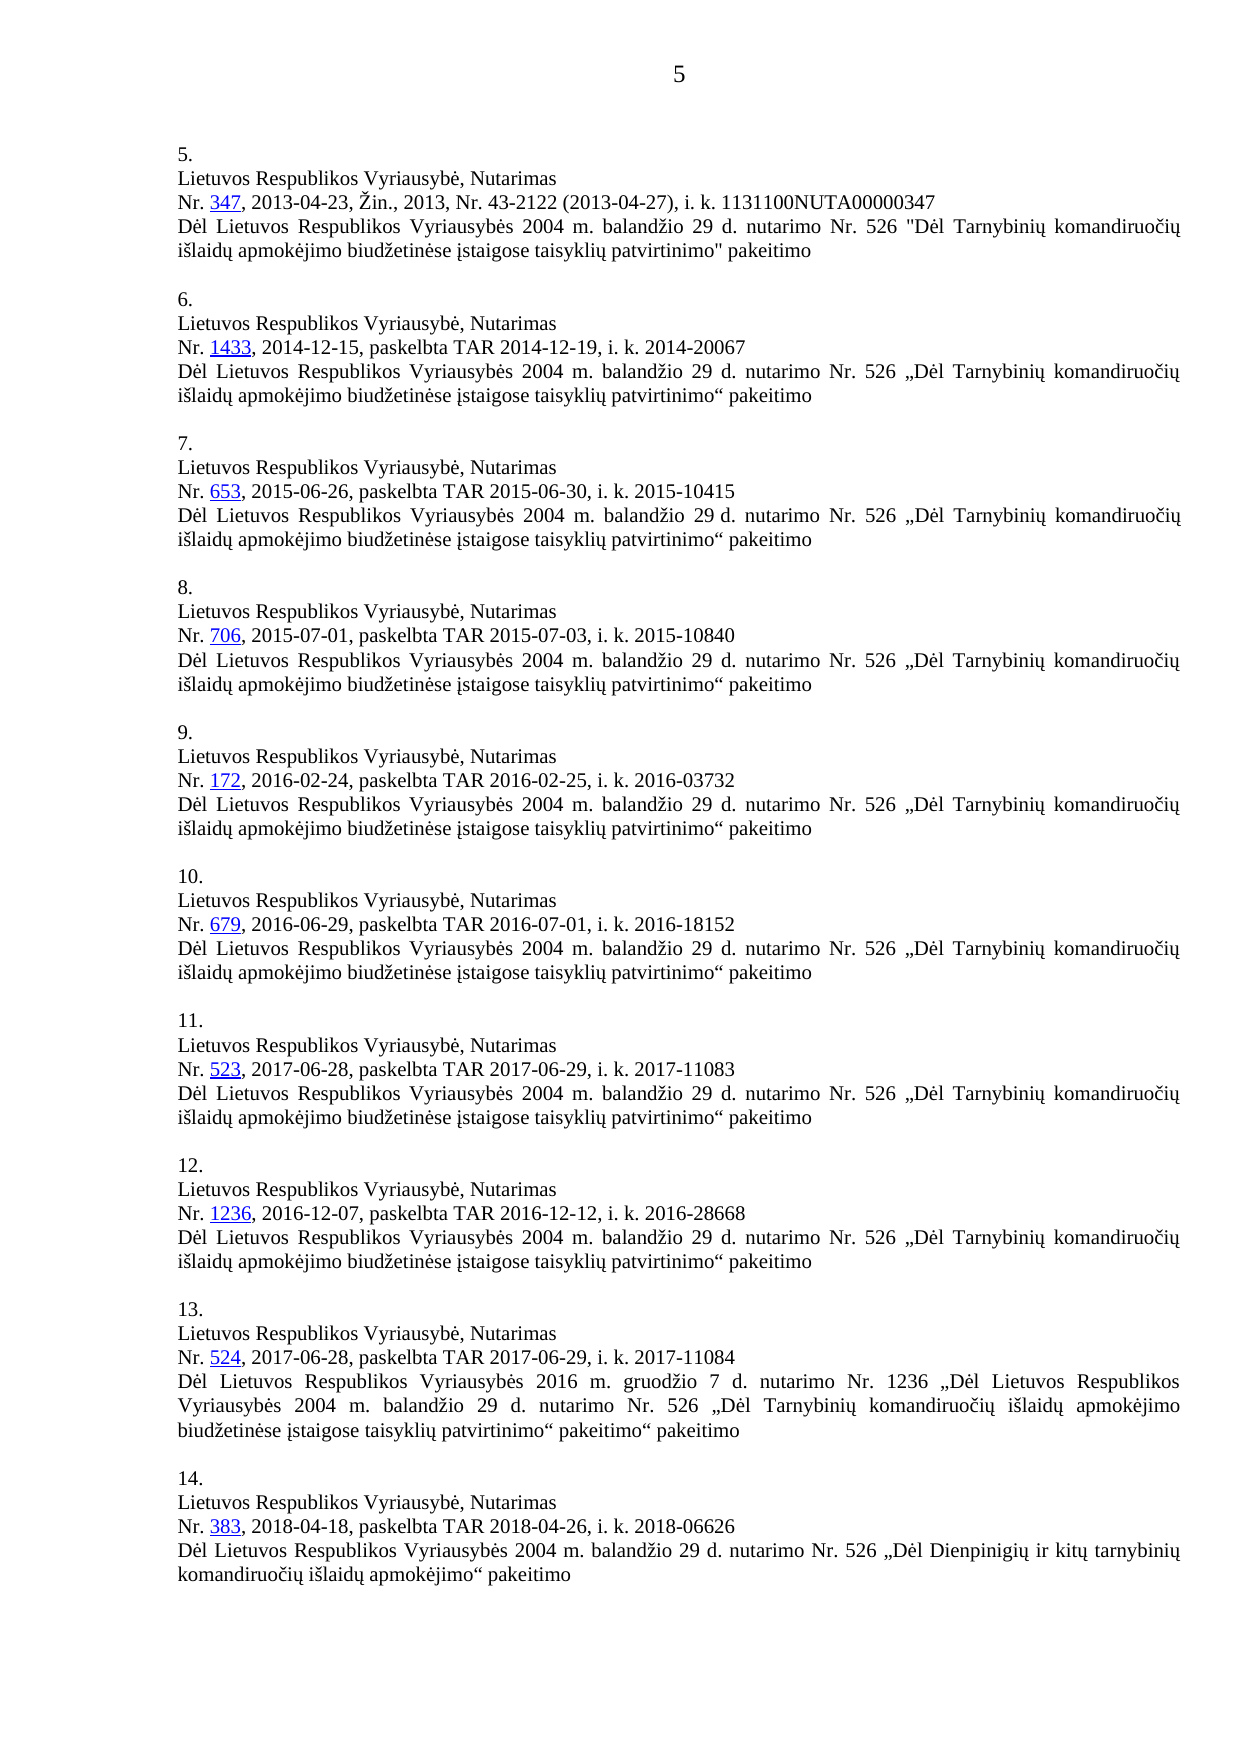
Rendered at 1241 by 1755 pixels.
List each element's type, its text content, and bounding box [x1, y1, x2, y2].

text Nr. 679, 2016-06-29, paskelbta TAR 2016-07-01, i. k. 2016-18152 [177, 912, 1181, 936]
text 11. [177, 1008, 1181, 1032]
text Nr. 706, 2015-07-01, paskelbta TAR 2015-07-03, i. k. 2015-10840 [177, 623, 1181, 647]
text 13. [177, 1297, 1181, 1321]
text Lietuvos Respublikos Vyriausybė, Nutarimas [177, 1032, 1181, 1057]
text Lietuvos Respublikos Vyriausybė, Nutarimas [177, 166, 1181, 190]
text Dėl Lietuvos Respublikos Vyriausybės 2004 m. balandžio 29 d. nutarimo Nr. 526 „Dėl Tarnybinių komandiruočių išlaidų apmokėjimo biudžetinėse įstaigose taisyklių patvirtinimo“ pakeitimo [177, 936, 1181, 984]
text Nr. 1236, 2016-12-07, paskelbta TAR 2016-12-12, i. k. 2016-28668 [177, 1201, 1181, 1225]
text Dėl Lietuvos Respublikos Vyriausybės 2004 m. balandžio 29 d. nutarimo Nr. 526 „Dėl Tarnybinių komandiruočių išlaidų apmokėjimo biudžetinėse įstaigose taisyklių patvirtinimo“ pakeitimo [177, 1081, 1181, 1129]
text Dėl Lietuvos Respublikos Vyriausybės 2004 m. balandžio 29 d. nutarimo Nr. 526 „Dėl Tarnybinių komandiruočių išlaidų apmokėjimo biudžetinėse įstaigose taisyklių patvirtinimo“ pakeitimo [177, 359, 1181, 407]
text Dėl Lietuvos Respublikos Vyriausybės 2004 m. balandžio 29 d. nutarimo Nr. 526 "Dėl Tarnybinių komandiruočių išlaidų apmokėjimo biudžetinėse įstaigose taisyklių patvirtinimo" pakeitimo [177, 214, 1181, 262]
text 12. [177, 1153, 1181, 1177]
text Dėl Lietuvos Respublikos Vyriausybės 2004 m. balandžio 29 d. nutarimo Nr. 526 „Dėl Tarnybinių komandiruočių išlaidų apmokėjimo biudžetinėse įstaigose taisyklių patvirtinimo“ pakeitimo [177, 792, 1181, 840]
text Nr. 524, 2017-06-28, paskelbta TAR 2017-06-29, i. k. 2017-11084 [177, 1345, 1181, 1369]
text Nr. 347, 2013-04-23, Žin., 2013, Nr. 43-2122 (2013-04-27), i. k. 1131100NUTA00000347 [177, 190, 1181, 214]
text 5. [177, 142, 1181, 166]
text Lietuvos Respublikos Vyriausybė, Nutarimas [177, 455, 1181, 479]
text 7. [177, 431, 1181, 455]
text Dėl Lietuvos Respublikos Vyriausybės 2004 m. balandžio 29 d. nutarimo Nr. 526 „Dėl Tarnybinių komandiruočių išlaidų apmokėjimo biudžetinėse įstaigose taisyklių patvirtinimo“ pakeitimo [177, 503, 1181, 551]
text Lietuvos Respublikos Vyriausybė, Nutarimas [177, 888, 1181, 912]
text Dėl Lietuvos Respublikos Vyriausybės 2016 m. gruodžio 7 d. nutarimo Nr. 1236 „Dėl Lietuvos Respublikos Vyriausybės 2004 m. balandžio 29 d. nutarimo Nr. 526 „Dėl Tarnybinių komandiruočių išlaidų apmokėjimo biudžetinėse įstaigose taisyklių patvirtinimo“ pakeitimo“ pakeitimo [177, 1369, 1181, 1442]
text Dėl Lietuvos Respublikos Vyriausybės 2004 m. balandžio 29 d. nutarimo Nr. 526 „Dėl Tarnybinių komandiruočių išlaidų apmokėjimo biudžetinėse įstaigose taisyklių patvirtinimo“ pakeitimo [177, 647, 1181, 696]
text Dėl Lietuvos Respublikos Vyriausybės 2004 m. balandžio 29 d. nutarimo Nr. 526 „Dėl Tarnybinių komandiruočių išlaidų apmokėjimo biudžetinėse įstaigose taisyklių patvirtinimo“ pakeitimo [177, 1225, 1181, 1273]
text 9. [177, 720, 1181, 744]
text Lietuvos Respublikos Vyriausybė, Nutarimas [177, 1177, 1181, 1201]
text Dėl Lietuvos Respublikos Vyriausybės 2004 m. balandžio 29 d. nutarimo Nr. 526 „Dėl Dienpinigių ir kitų tarnybinių komandiruočių išlaidų apmokėjimo“ pakeitimo [177, 1538, 1181, 1586]
text Lietuvos Respublikos Vyriausybė, Nutarimas [177, 599, 1181, 623]
text Lietuvos Respublikos Vyriausybė, Nutarimas [177, 1321, 1181, 1345]
text 6. [177, 287, 1181, 311]
text 10. [177, 864, 1181, 888]
text Nr. 1433, 2014-12-15, paskelbta TAR 2014-12-19, i. k. 2014-20067 [177, 335, 1181, 359]
text Nr. 523, 2017-06-28, paskelbta TAR 2017-06-29, i. k. 2017-11083 [177, 1057, 1181, 1081]
text Lietuvos Respublikos Vyriausybė, Nutarimas [177, 1490, 1181, 1514]
text 8. [177, 575, 1181, 599]
text Lietuvos Respublikos Vyriausybė, Nutarimas [177, 311, 1181, 335]
text Nr. 383, 2018-04-18, paskelbta TAR 2018-04-26, i. k. 2018-06626 [177, 1514, 1181, 1538]
text Lietuvos Respublikos Vyriausybė, Nutarimas [177, 744, 1181, 768]
text Nr. 653, 2015-06-26, paskelbta TAR 2015-06-30, i. k. 2015-10415 [177, 479, 1181, 503]
text Nr. 172, 2016-02-24, paskelbta TAR 2016-02-25, i. k. 2016-03732 [177, 768, 1181, 792]
text 14. [177, 1466, 1181, 1490]
